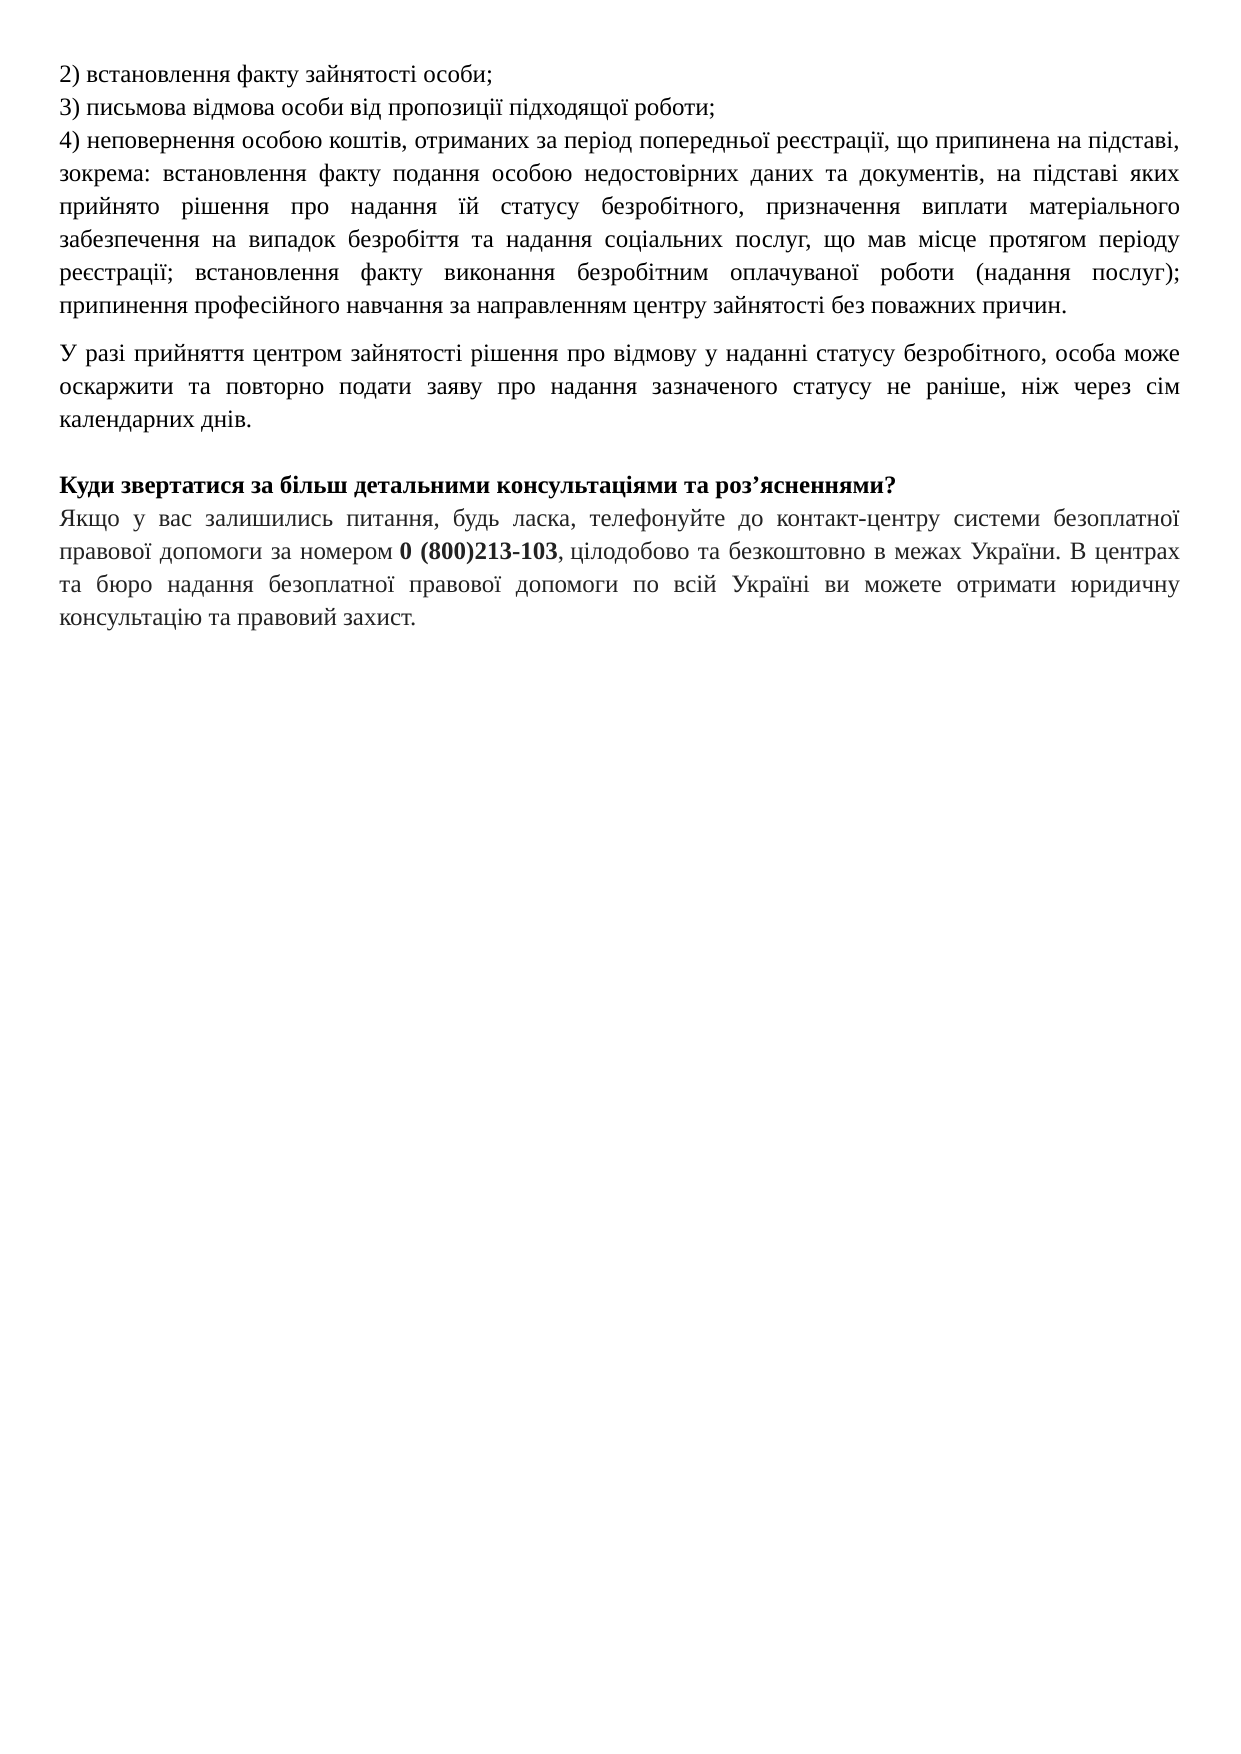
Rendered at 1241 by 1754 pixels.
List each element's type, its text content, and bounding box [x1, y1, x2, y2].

text 2) встановлення факту зайнятості особи; [59, 59, 1181, 88]
text Якщо у вас залишились питання, будь ласка, телефонуйте до контакт-центру системи безоплатної правової допомоги за номером 0 (800)213-103, цілодобово та безкоштовно в межах України. В центрах та бюро надання безоплатної правової допомоги по всій Україні ви можете отримати юридичну консультацію та правовий захист. [59, 503, 1181, 631]
text 3) письмова відмова особи від пропозиції підходящої роботи; [59, 92, 1181, 121]
text 4) неповернення особою коштів, отриманих за період попередньої реєстрації, що припинена на підставі, зокрема: встановлення факту подання особою недостовірних даних та документів, на підставі яких прийнято рішення про надання їй статусу безробітного, призначення виплати матеріального забезпечення на випадок безробіття та надання соціальних послуг, що мав місце протягом періоду реєстрації; встановлення факту виконання безробітним оплачуваної роботи (надання послуг); припинення професійного навчання за направленням центру зайнятості без поважних причин. [59, 125, 1181, 319]
text У разі прийняття центром зайнятості рішення про відмову у наданні статусу безробітного, особа може оскаржити та повторно подати заяву про надання зазначеного статусу не раніше, ніж через сім календарних днів. [59, 338, 1181, 433]
text Куди звертатися за більш детальними консультаціями та роз’ясненнями? [59, 470, 1181, 499]
